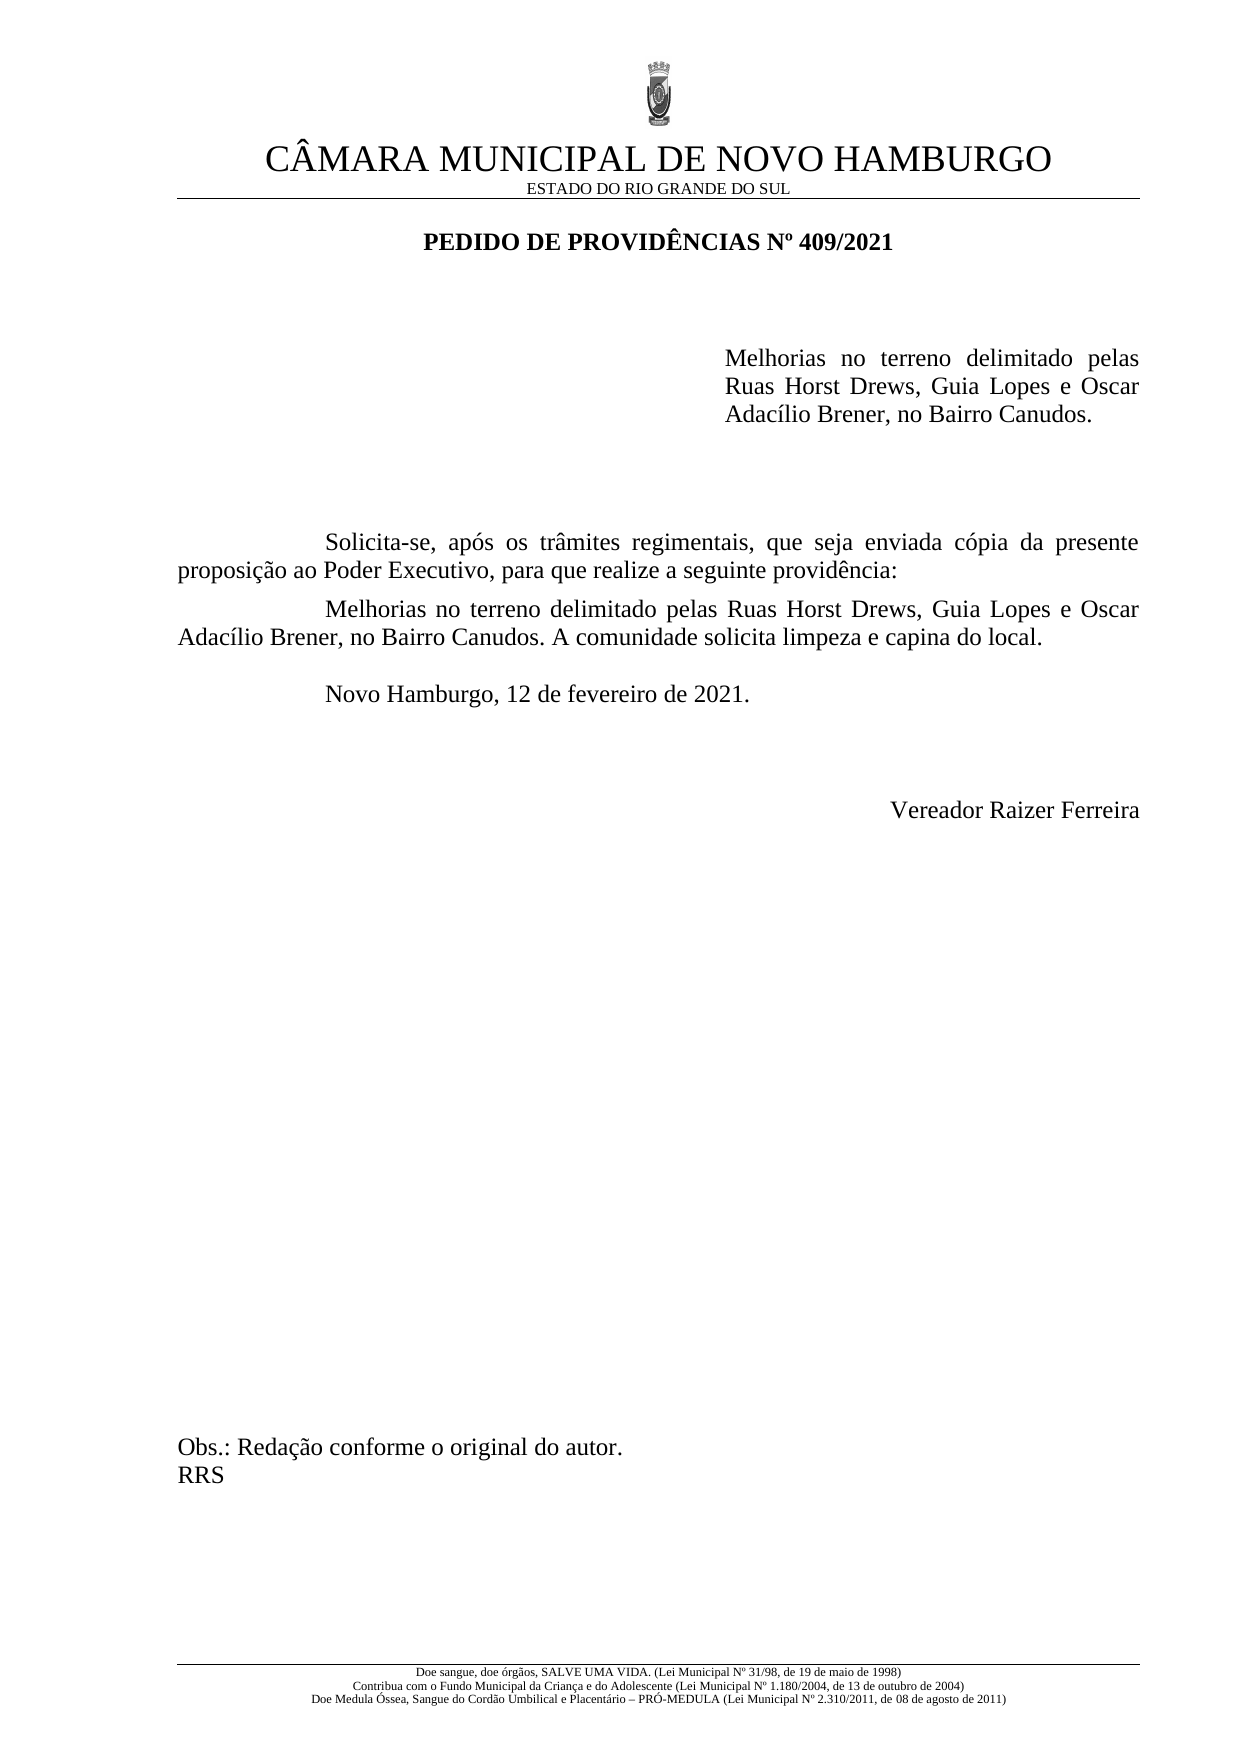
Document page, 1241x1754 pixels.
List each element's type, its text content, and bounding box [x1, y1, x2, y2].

text PEDIDO DE PROVIDÊNCIAS Nº 409/2021 [177, 228, 1140, 256]
text Solicita-se, após os trâmites regimentais, que seja enviada cópia da presente proposição ao Poder Executivo, para que realize a seguinte providência: [177, 528, 1140, 583]
text RRS [177, 1461, 1140, 1489]
text Novo Hamburgo, 12 de fevereiro de 2021. [177, 680, 1140, 707]
text Vereador Raizer Ferreira [649, 796, 1140, 824]
list Melhorias no terreno delimitado pelas Ruas Horst Drews, Guia Lopes e Oscar Adacílio Brener, no Bairro Canudos. [687, 344, 1140, 428]
text Melhorias no terreno delimitado pelas Ruas Horst Drews, Guia Lopes e Oscar Adacílio Brener, no Bairro Canudos. A comunidade solicita limpeza e capina do local. [177, 595, 1140, 651]
text Obs.: Redação conforme o original do autor. [177, 1433, 1140, 1461]
